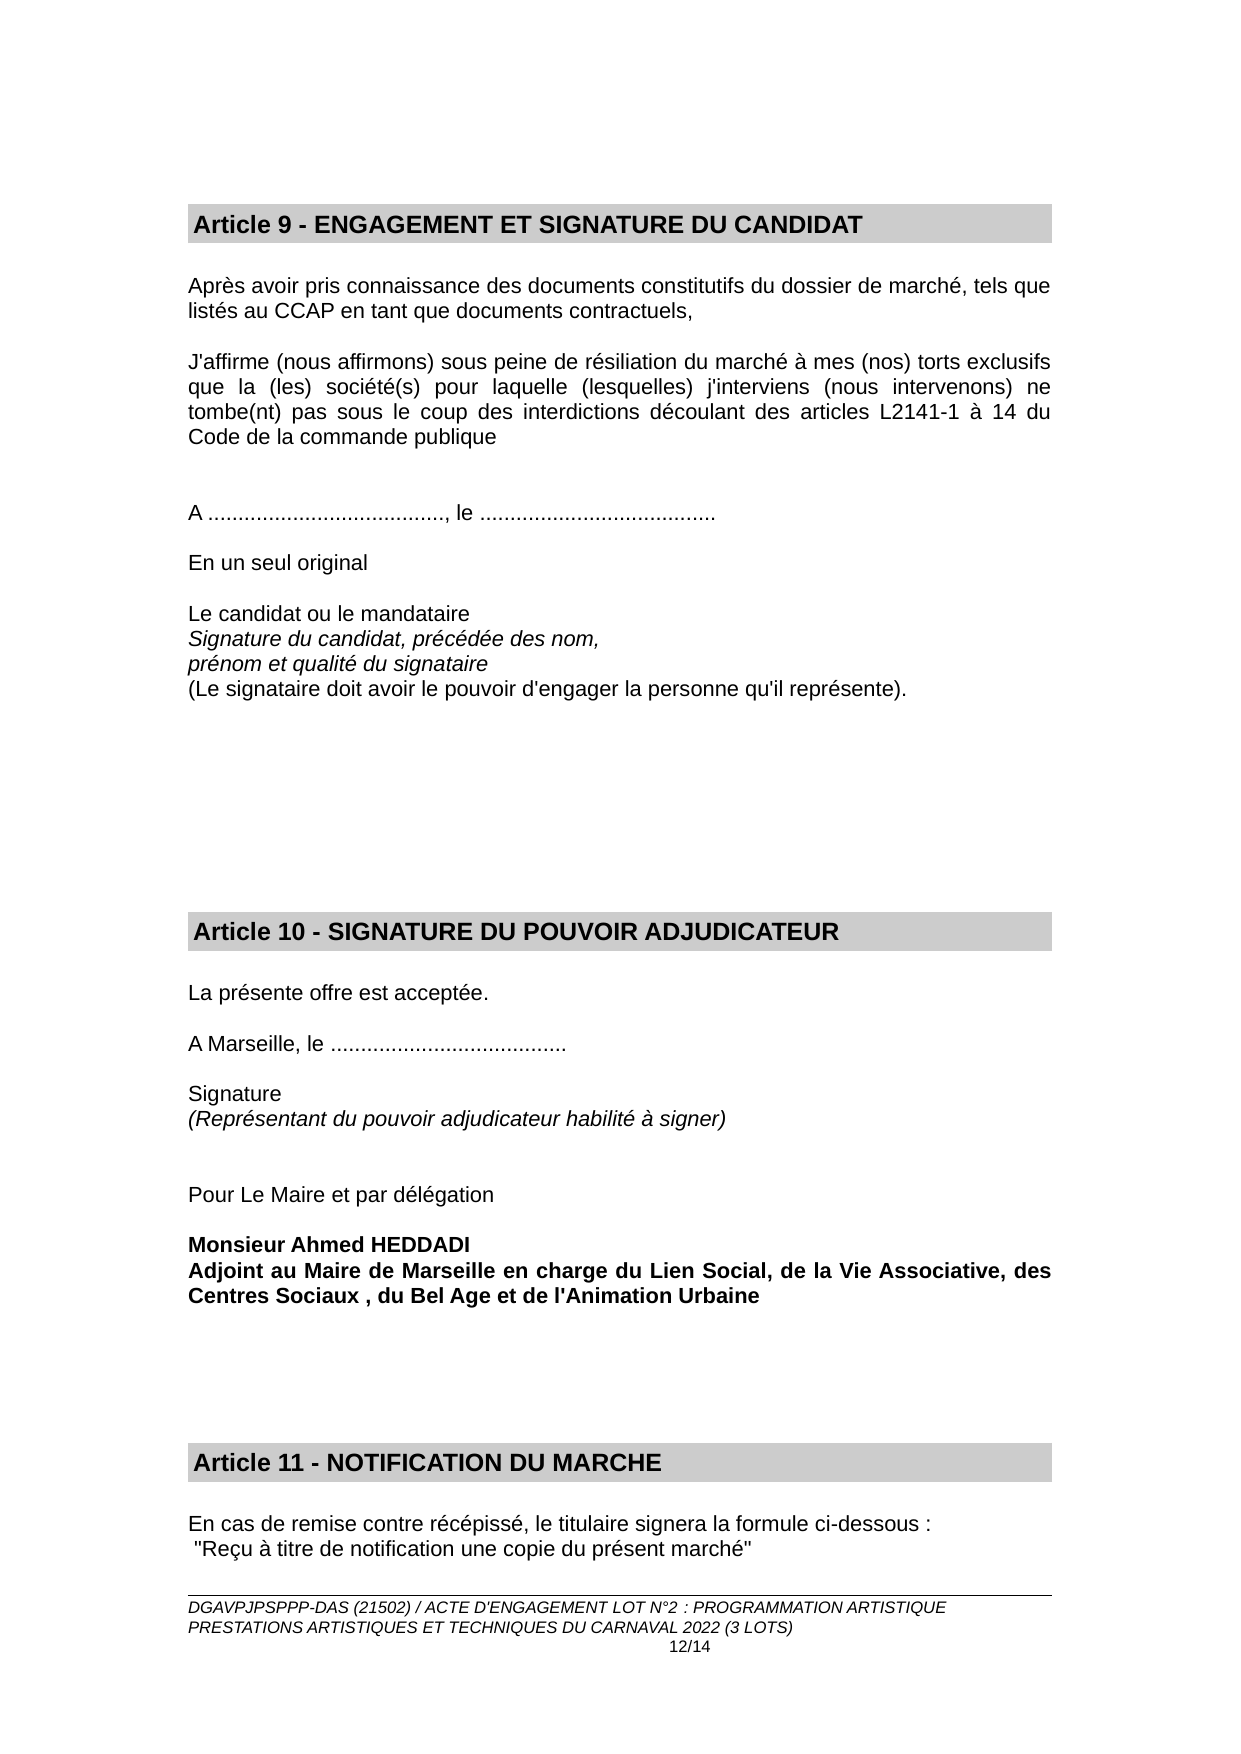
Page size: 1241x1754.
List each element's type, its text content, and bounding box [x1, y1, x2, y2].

text En cas de remise contre récépissé, le titulaire signera la formule ci-dessous : [188, 1511, 1052, 1536]
text En un seul original [188, 550, 1052, 576]
subtitle NOTIFICATION DU MARCHE [190, 1445, 1050, 1479]
text (Représentant du pouvoir adjudicateur habilité à signer) [188, 1106, 1052, 1132]
text Adjoint au Maire de Marseille en charge du Lien Social, de la Vie Associative, des Centres Sociaux , du Bel Age et de l'Animation Urbaine [188, 1258, 1052, 1308]
text Signature du candidat, précédée des nom, [188, 626, 1052, 651]
subtitle ENGAGEMENT ET SIGNATURE DU CANDIDAT [190, 207, 1050, 241]
text J'affirme (nous affirmons) sous peine de résiliation du marché à mes (nos) torts exclusifs que la (les) société(s) pour laquelle (lesquelles) j'interviens (nous intervenons) ne tombe(nt) pas sous le coup des interdictions découlant des articles L2141-1 à 14 du Code de la commande publique [188, 349, 1052, 449]
text A ......................................., le ....................................... [188, 500, 1052, 525]
text Monsieur Ahmed HEDDADI [188, 1232, 1052, 1258]
text prénom et qualité du signataire [188, 651, 1052, 676]
text La présente offre est acceptée. [188, 980, 1052, 1006]
text Pour Le Maire et par délégation [188, 1182, 1052, 1207]
subtitle SIGNATURE DU POUVOIR ADJUDICATEUR [190, 914, 1050, 949]
text Après avoir pris connaissance des documents constitutifs du dossier de marché, tels que listés au CCAP en tant que documents contractuels, [188, 273, 1052, 323]
text "Reçu à titre de notification une copie du présent marché" [188, 1536, 1052, 1562]
text Le candidat ou le mandataire [188, 601, 1052, 626]
text A Marseille, le ....................................... [188, 1031, 1052, 1056]
text Signature [188, 1081, 1052, 1106]
text (Le signataire doit avoir le pouvoir d'engager la personne qu'il représente). [188, 676, 1052, 702]
